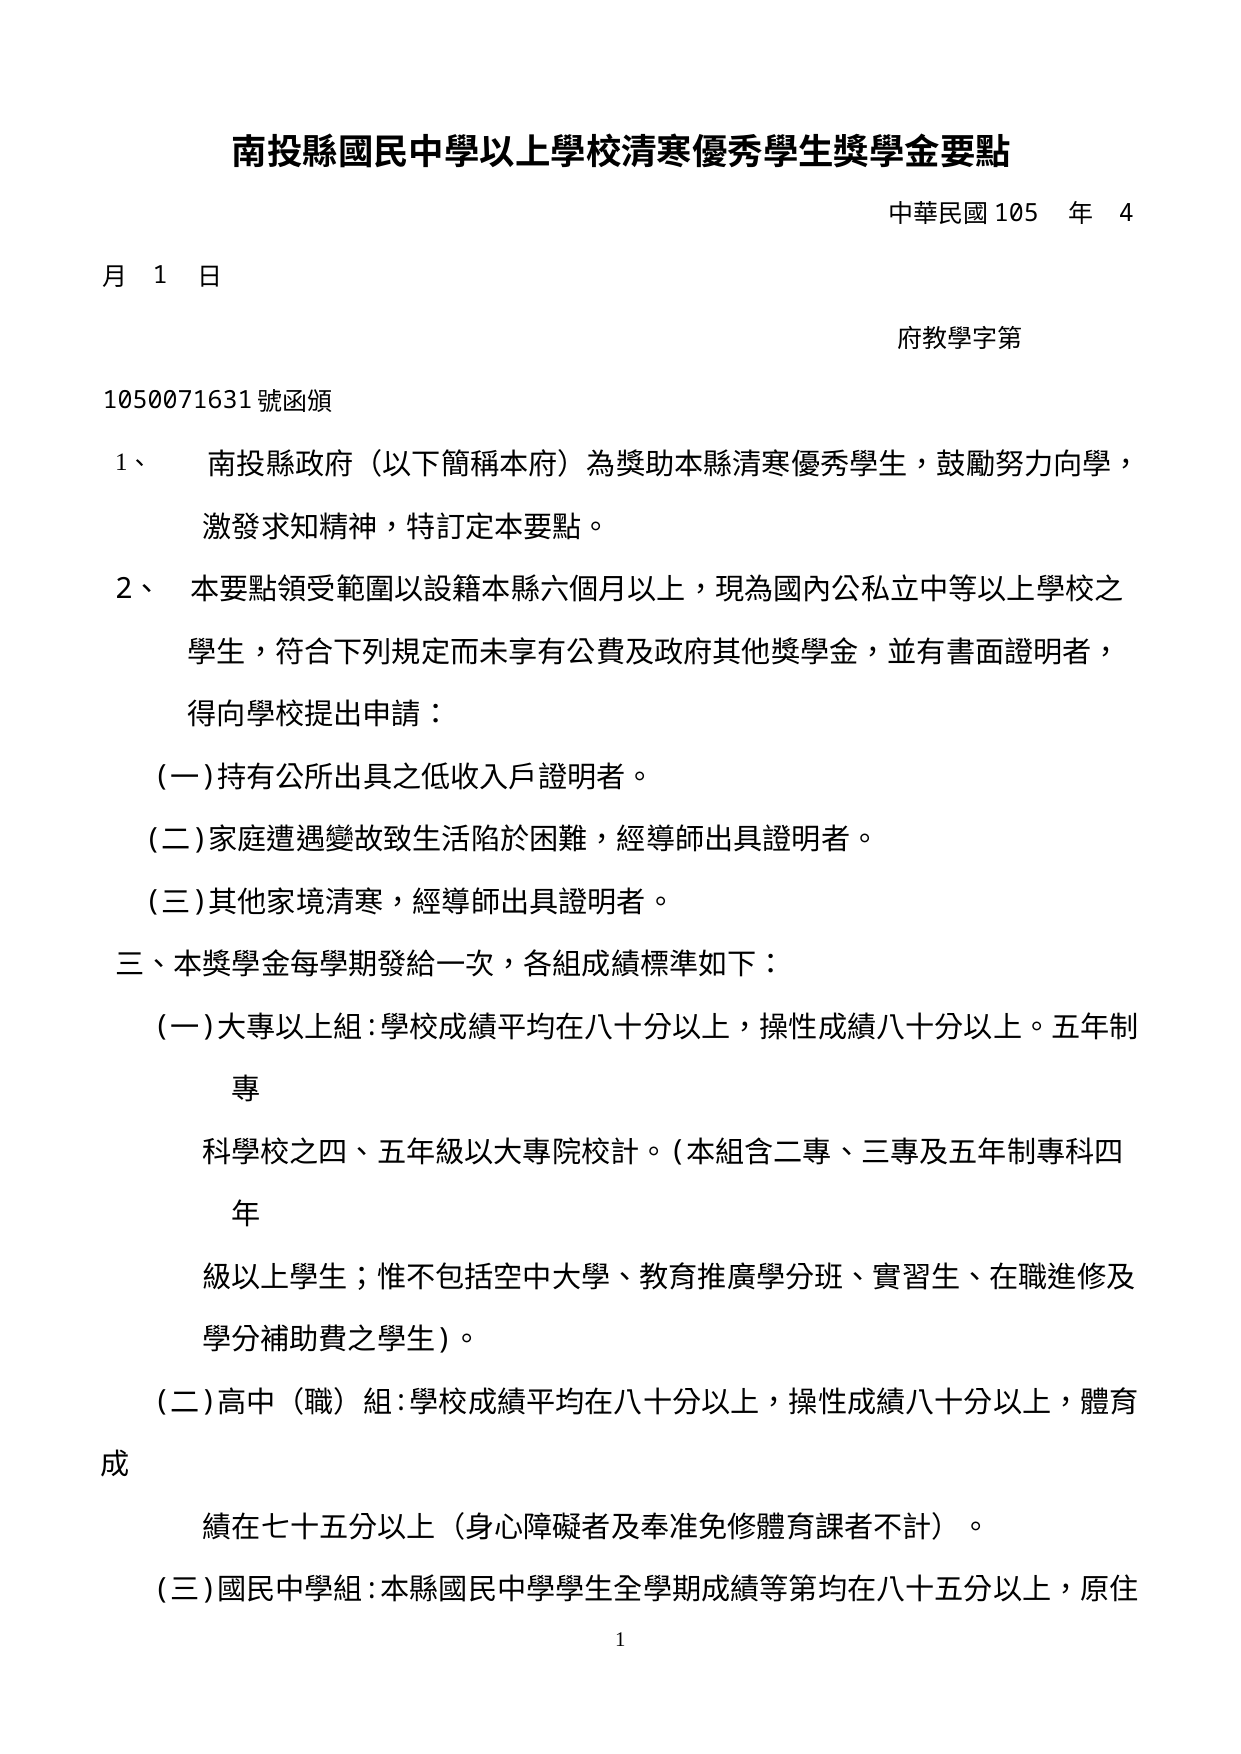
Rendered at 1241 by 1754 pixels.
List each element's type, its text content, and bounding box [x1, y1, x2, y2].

text (一)持有公所出具之低收入戶證明者。 [100, 733, 1140, 795]
list 南投縣政府（以下簡稱本府）為獎助本縣清寒優秀學生，鼓勵努力向學， [115, 420, 1140, 483]
text 南投縣國民中學以上學校清寒優秀學生獎學金要點 [102, 108, 1140, 170]
text (二)家庭遭遇變故致生活陷於困難，經導師出具證明者。 [100, 795, 1140, 858]
text 級以上學生；惟不包括空中大學、教育推廣學分班、實習生、在職進修及 [202, 1233, 1140, 1295]
text 績在七十五分以上（身心障礙者及奉准免修體育課者不計）。 [100, 1483, 1140, 1545]
text (二)高中（職）組:學校成績平均在八十分以上，操性成績八十分以上，體育成 [100, 1358, 1140, 1483]
text 中華民國105 年 4月 1 日 [102, 170, 1140, 295]
text 學分補助費之學生)。 [202, 1295, 1140, 1358]
text 學生，符合下列規定而未享有公費及政府其他獎學金，並有書面證明者，得向學校提出申請： [187, 608, 1140, 733]
list 本要點領受範圍以設籍本縣六個月以上，現為國內公私立中等以上學校之 [115, 545, 1140, 608]
text (三)國民中學組:本縣國民中學學生全學期成績等第均在八十五分以上，原住 [100, 1545, 1140, 1608]
text 府教學字第1050071631號函頒 [102, 295, 1140, 420]
text 科學校之四、五年級以大專院校計。(本組含二專、三專及五年制專科四年 [202, 1108, 1140, 1233]
text 激發求知精神，特訂定本要點。 [100, 483, 1140, 545]
text (三)其他家境清寒，經導師出具證明者。 [100, 858, 1140, 920]
text 三、本獎學金每學期發給一次，各組成績標準如下： [100, 920, 1140, 983]
text (一)大專以上組:學校成績平均在八十分以上，操性成績八十分以上。五年制專 [100, 983, 1140, 1108]
